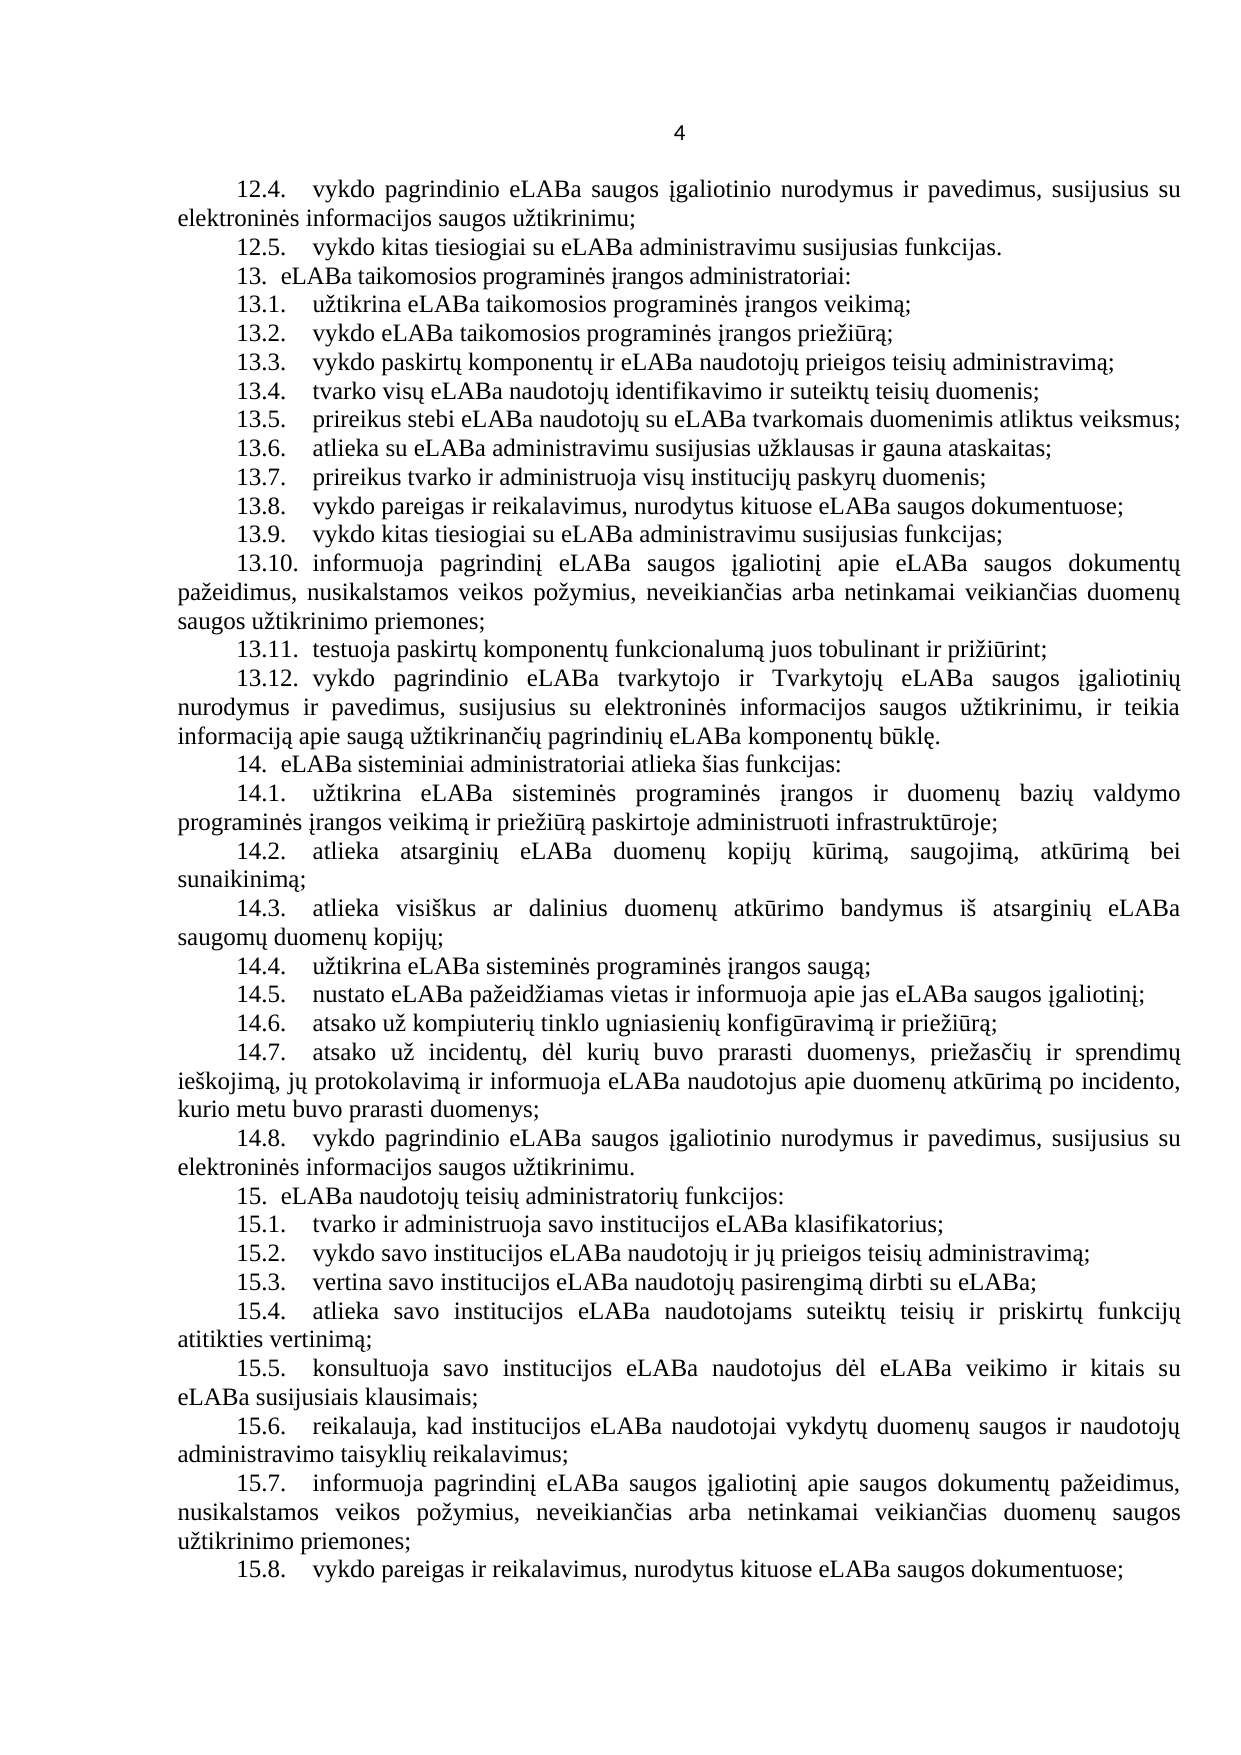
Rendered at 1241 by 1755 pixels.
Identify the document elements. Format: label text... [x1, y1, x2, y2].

text 14.1. užtikrina eLABa sisteminės programinės įrangos ir duomenų bazių valdymo programinės įrangos veikimą ir priežiūrą paskirtoje administruoti infrastruktūroje; [177, 778, 1181, 836]
text 15.3. vertina savo institucijos eLABa naudotojų pasirengimą dirbti su eLABa; [177, 1267, 1181, 1296]
text 14.4. užtikrina eLABa sisteminės programinės įrangos saugą; [177, 951, 1181, 979]
text 13.6. atlieka su eLABa administravimu susijusias užklausas ir gauna ataskaitas; [177, 433, 1181, 462]
text 15. eLABa naudotojų teisių administratorių funkcijos: [177, 1181, 1181, 1209]
text 15.4. atlieka savo institucijos eLABa naudotojams suteiktų teisių ir priskirtų funkcijų atitikties vertinimą; [177, 1296, 1181, 1353]
text 15.7. informuoja pagrindinį eLABa saugos įgaliotinį apie saugos dokumentų pažeidimus, nusikalstamos veikos požymius, neveikiančias arba netinkamai veikiančias duomenų saugos užtikrinimo priemones; [177, 1468, 1181, 1554]
text 13.3. vykdo paskirtų komponentų ir eLABa naudotojų prieigos teisių administravimą; [177, 347, 1181, 376]
text 14.7. atsako už incidentų, dėl kurių buvo prarasti duomenys, priežasčių ir sprendimų ieškojimą, jų protokolavimą ir informuoja eLABa naudotojus apie duomenų atkūrimą po incidento, kurio metu buvo prarasti duomenys; [177, 1037, 1181, 1123]
text 14.2. atlieka atsarginių eLABa duomenų kopijų kūrimą, saugojimą, atkūrimą bei sunaikinimą; [177, 836, 1181, 893]
text 13.2. vykdo eLABa taikomosios programinės įrangos priežiūrą; [177, 318, 1181, 347]
text 13.9. vykdo kitas tiesiogiai su eLABa administravimu susijusias funkcijas; [177, 519, 1181, 548]
text 13. eLABa taikomosios programinės įrangos administratoriai: [177, 261, 1181, 289]
text 13.7. prireikus tvarko ir administruoja visų institucijų paskyrų duomenis; [177, 462, 1181, 491]
text 15.1. tvarko ir administruoja savo institucijos eLABa klasifikatorius; [177, 1209, 1181, 1238]
text 14.5. nustato eLABa pažeidžiamas vietas ir informuoja apie jas eLABa saugos įgaliotinį; [177, 979, 1181, 1008]
text 15.8. vykdo pareigas ir reikalavimus, nurodytus kituose eLABa saugos dokumentuose; [177, 1554, 1181, 1583]
text 13.11. testuoja paskirtų komponentų funkcionalumą juos tobulinant ir prižiūrint; [177, 634, 1181, 663]
text 14.6. atsako už kompiuterių tinklo ugniasienių konfigūravimą ir priežiūrą; [177, 1008, 1181, 1037]
text 13.10. informuoja pagrindinį eLABa saugos įgaliotinį apie eLABa saugos dokumentų pažeidimus, nusikalstamos veikos požymius, neveikiančias arba netinkamai veikiančias duomenų saugos užtikrinimo priemones; [177, 548, 1181, 634]
text 15.2. vykdo savo institucijos eLABa naudotojų ir jų prieigos teisių administravimą; [177, 1238, 1181, 1267]
text 13.1. užtikrina eLABa taikomosios programinės įrangos veikimą; [177, 289, 1181, 318]
text 14.3. atlieka visiškus ar dalinius duomenų atkūrimo bandymus iš atsarginių eLABa saugomų duomenų kopijų; [177, 893, 1181, 951]
text 12.5. vykdo kitas tiesiogiai su eLABa administravimu susijusias funkcijas. [177, 232, 1181, 261]
text 15.6. reikalauja, kad institucijos eLABa naudotojai vykdytų duomenų saugos ir naudotojų administravimo taisyklių reikalavimus; [177, 1411, 1181, 1468]
text 13.8. vykdo pareigas ir reikalavimus, nurodytus kituose eLABa saugos dokumentuose; [177, 491, 1181, 519]
text 12.4. vykdo pagrindinio eLABa saugos įgaliotinio nurodymus ir pavedimus, susijusius su elektroninės informacijos saugos užtikrinimu; [177, 174, 1181, 232]
text 13.5. prireikus stebi eLABa naudotojų su eLABa tvarkomais duomenimis atliktus veiksmus; [177, 404, 1181, 433]
text 15.5. konsultuoja savo institucijos eLABa naudotojus dėl eLABa veikimo ir kitais su eLABa susijusiais klausimais; [177, 1353, 1181, 1411]
text 14.8. vykdo pagrindinio eLABa saugos įgaliotinio nurodymus ir pavedimus, susijusius su elektroninės informacijos saugos užtikrinimu. [177, 1123, 1181, 1181]
text 14. eLABa sisteminiai administratoriai atlieka šias funkcijas: [177, 749, 1181, 778]
text 13.12. vykdo pagrindinio eLABa tvarkytojo ir Tvarkytojų eLABa saugos įgaliotinių nurodymus ir pavedimus, susijusius su elektroninės informacijos saugos užtikrinimu, ir teikia informaciją apie saugą užtikrinančių pagrindinių eLABa komponentų būklę. [177, 663, 1181, 749]
text 13.4. tvarko visų eLABa naudotojų identifikavimo ir suteiktų teisių duomenis; [177, 376, 1181, 404]
